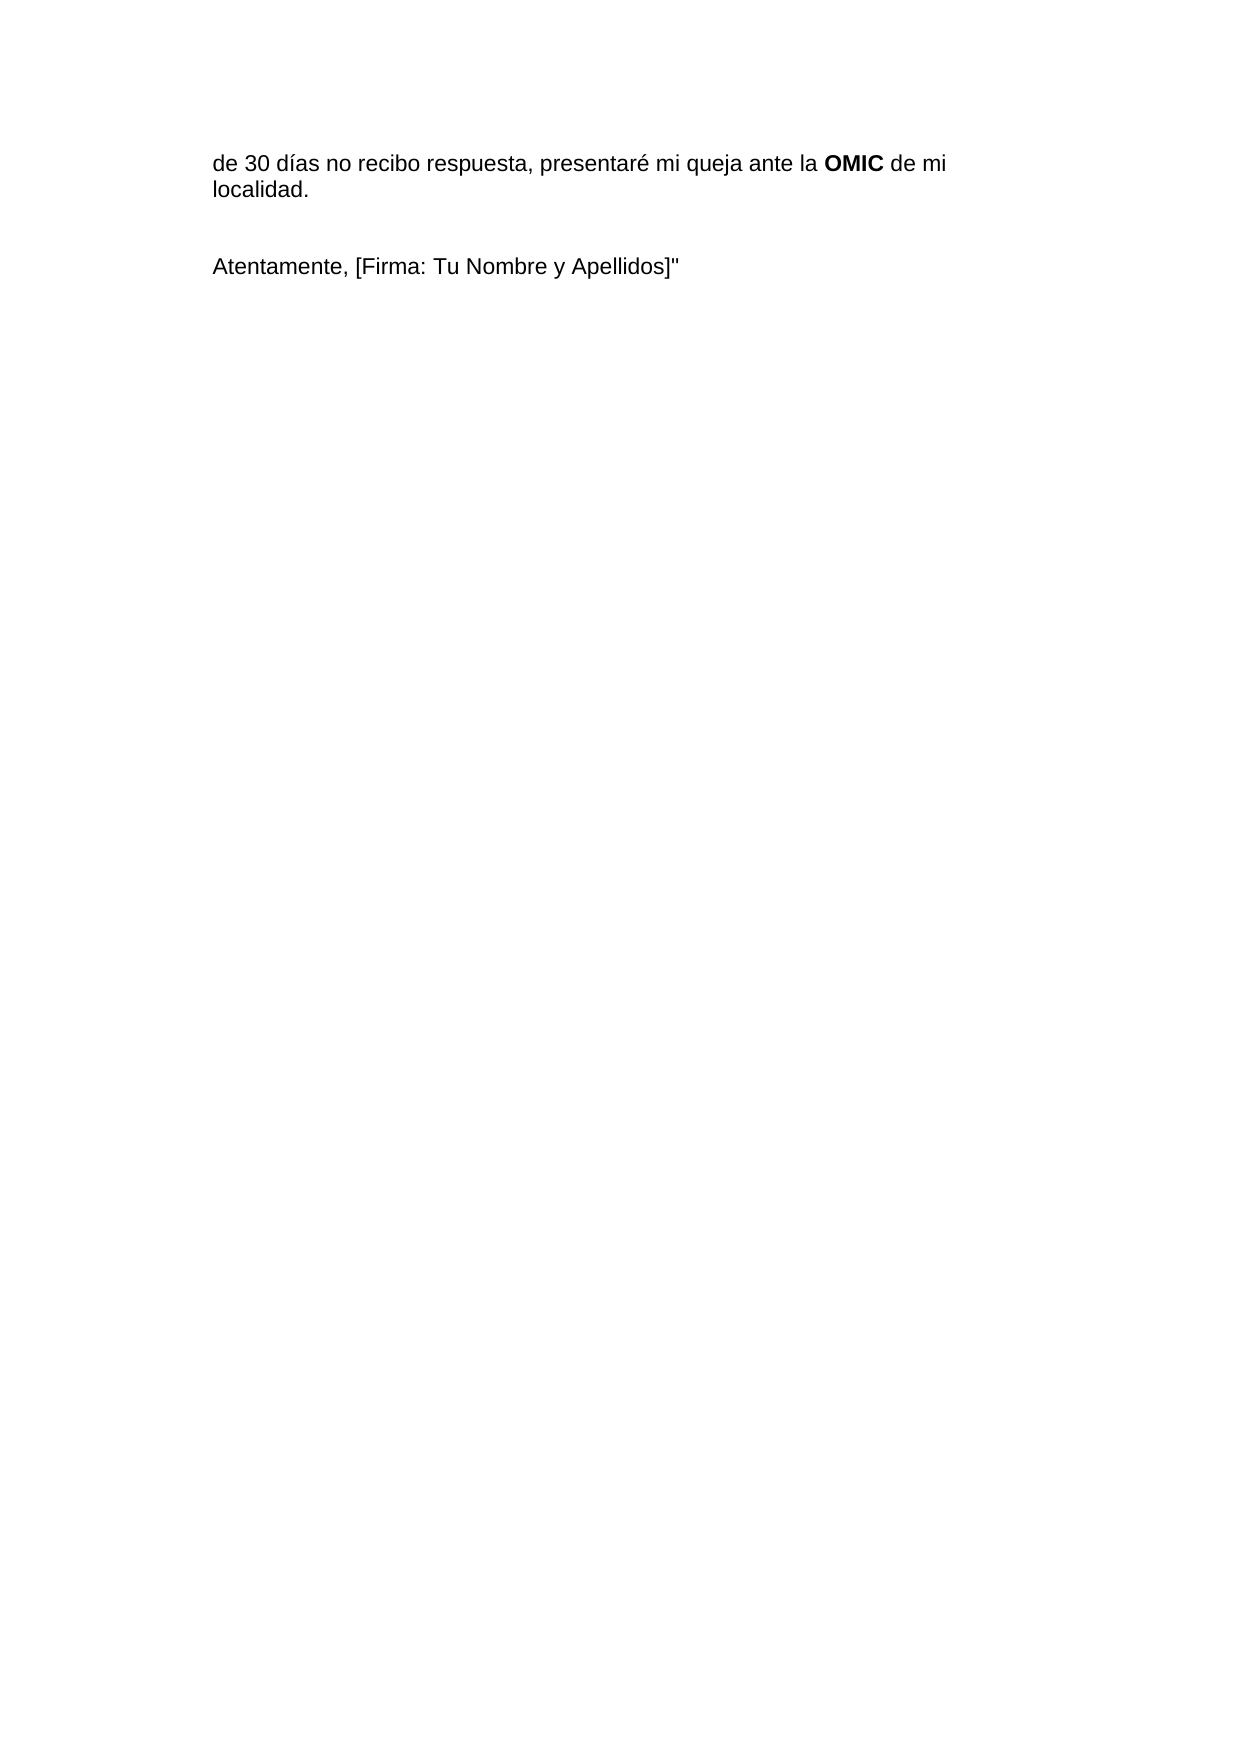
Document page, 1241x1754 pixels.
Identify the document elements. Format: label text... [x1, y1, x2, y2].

text Atentamente, [Firma: Tu Nombre y Apellidos]" [212, 253, 1028, 279]
text de 30 días no recibo respuesta, presentaré mi queja ante la OMIC de mi localidad. [212, 150, 1028, 203]
